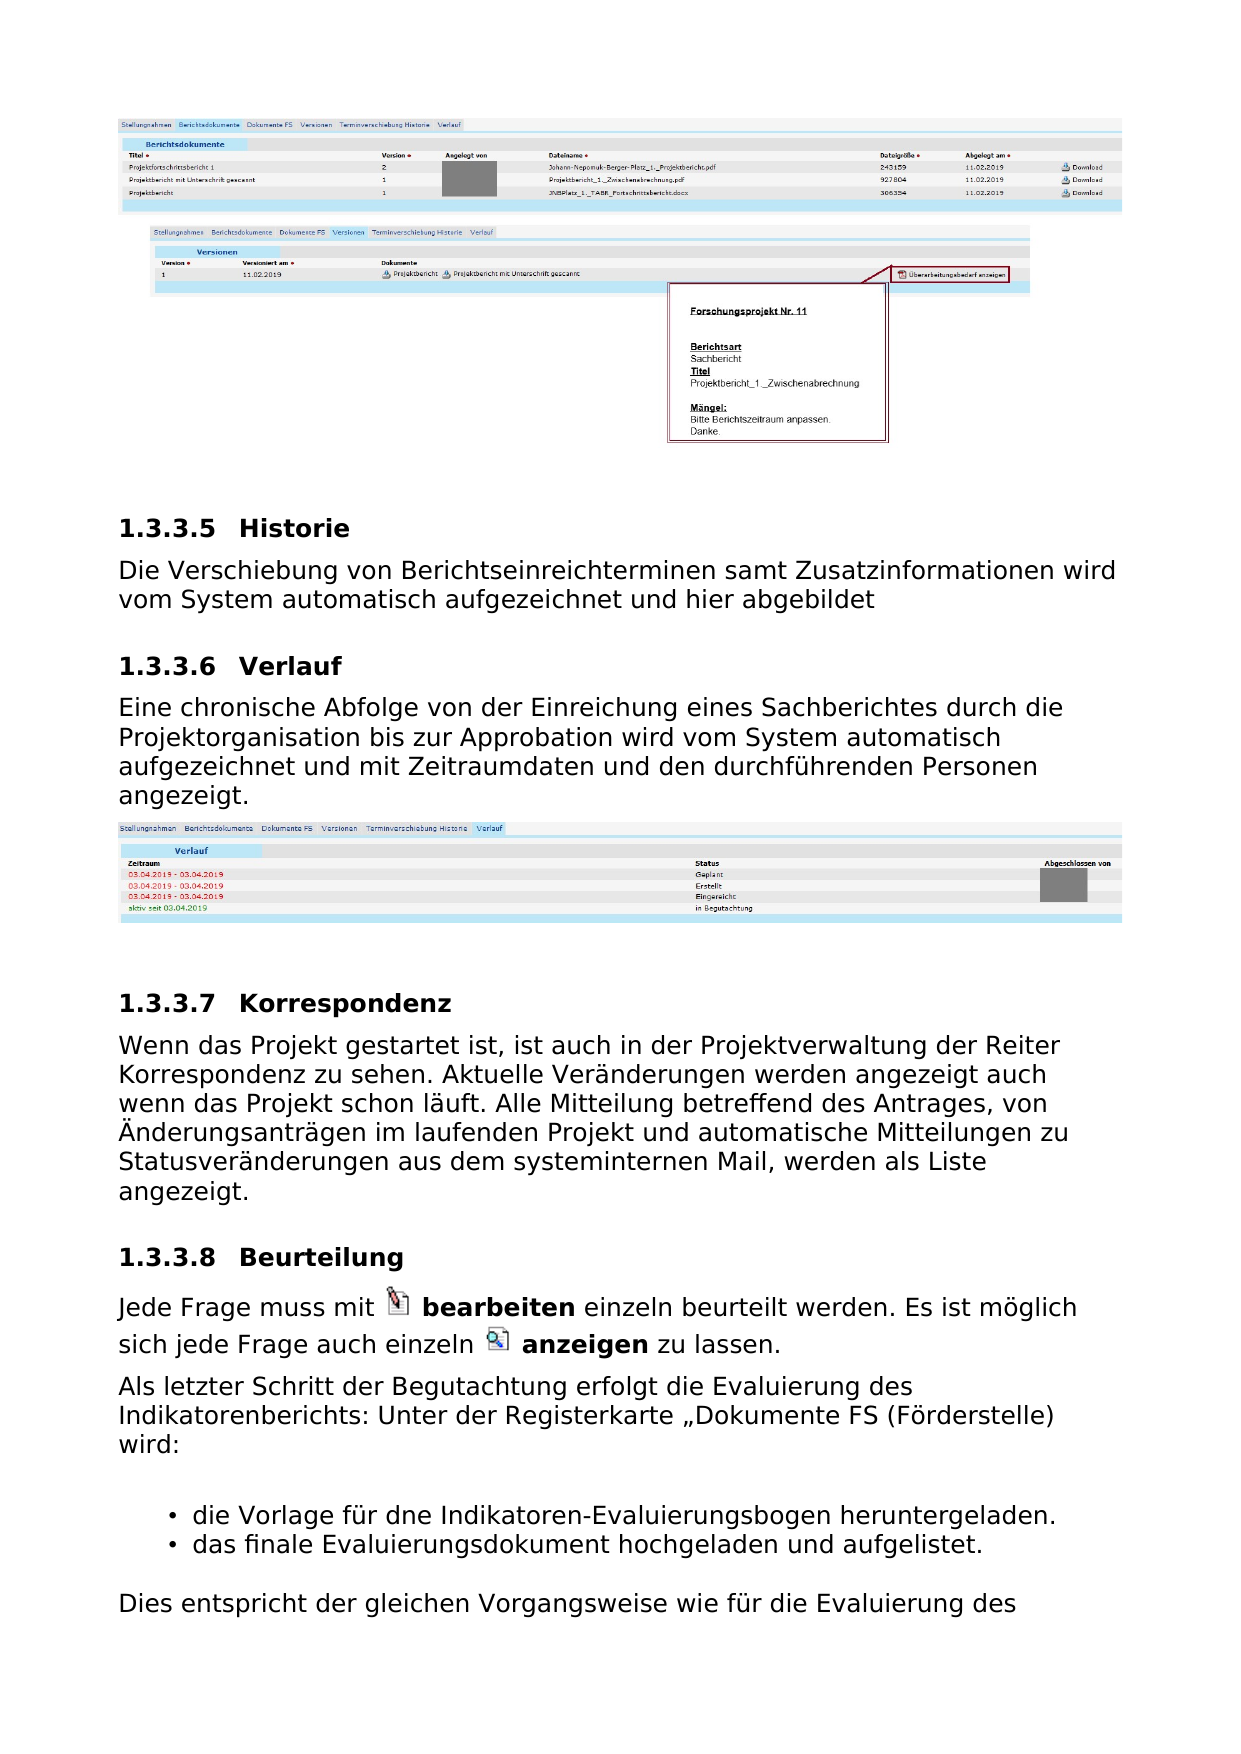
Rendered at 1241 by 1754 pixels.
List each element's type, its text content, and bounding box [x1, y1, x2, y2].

text Wenn das Projekt gestartet ist, ist auch in der Projektverwaltung der Reiter Korrespondenz zu sehen. Aktuelle Veränderungen werden angezeigt auch wenn das Projekt schon läuft. Alle Mitteilung betreffend des Antrages, von Änderungsanträgen im laufenden Projekt und automatische Mitteilungen zu Statusveränderungen aus dem systeminternen Mail, werden als Liste angezeigt. [118, 1031, 1122, 1206]
subtitle Historie [118, 514, 1122, 543]
text Als letzter Schritt der Begutachtung erfolgt die Evaluierung des Indikatorenberichts: Unter der Registerkarte „Dokumente FS (Förderstelle) wird: [118, 1372, 1122, 1459]
subtitle Verlauf [118, 652, 1122, 681]
subtitle Beurteilung [118, 1243, 1122, 1273]
list die Vorlage für dne Indikatoren-Evaluierungsbogen heruntergeladen. [177, 1501, 1122, 1531]
subtitle Korrespondenz [118, 989, 1122, 1018]
text Die Verschiebung von Berichtseinreichterminen samt Zusatzinformationen wird vom System automatisch aufgezeichnet und hier abgebildet [118, 556, 1122, 614]
text Eine chronische Abfolge von der Einreichung eines Sachberichtes durch die Projektorganisation bis zur Approbation wird vom System automatisch aufgezeichnet und mit Zeitraumdaten und den durchführenden Personen angezeigt. [118, 693, 1122, 810]
text Dies entspricht der gleichen Vorgangsweise wie für die Evaluierung des [118, 1589, 1122, 1618]
list das finale Evaluierungsdokument hochgeladen und aufgelistet. [177, 1531, 1122, 1560]
picture [482, 1322, 514, 1354]
picture [118, 822, 1123, 923]
picture [382, 1285, 414, 1317]
picture [118, 118, 1123, 448]
text Jede Frage muss mit bearbeiten einzeln beurteilt werden. Es ist möglich sich jede Frage auch einzeln anzeigen zu lassen. [118, 1285, 1122, 1359]
